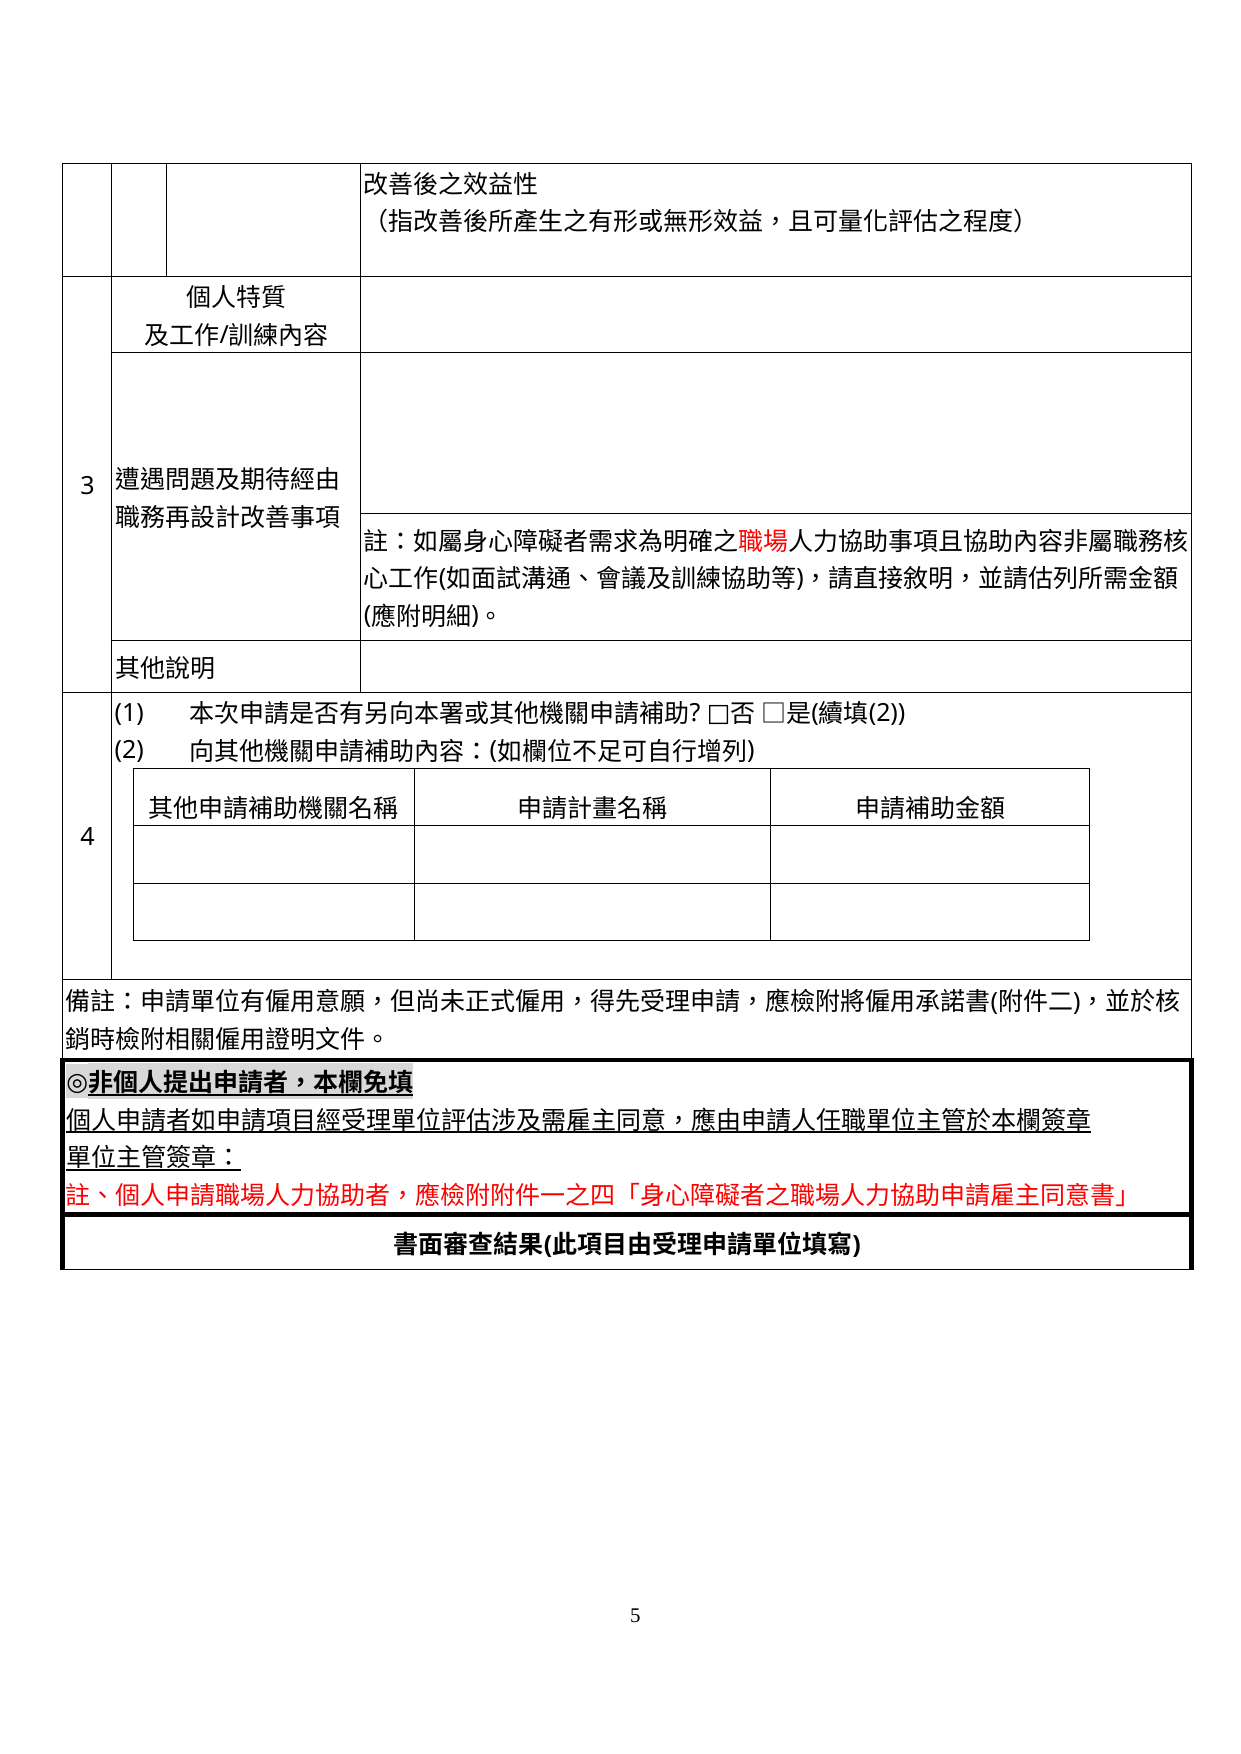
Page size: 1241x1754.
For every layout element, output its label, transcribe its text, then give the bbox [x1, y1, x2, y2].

table_header 申請補助金額 [771, 769, 1089, 825]
table_cell ◎非個人提出申請者，本欄免填 個人申請者如申請項目經受理單位評估涉及需雇主同意，應由申請人任職單位主管於本欄簽章 單位主管簽章： 註、個人申請職場人力協助者，應檢附附件一之四「身心障礙者之職場人力協助申請雇主同意書」 [65, 1062, 1189, 1212]
table_cell 3 [63, 277, 111, 692]
table_cell 改善後之效益性 （指改善後所產生之有形或無形效益，且可量化評估之程度） [361, 164, 1191, 276]
table_cell 遭遇問題及期待經由職務再設計改善事項 [112, 353, 360, 640]
table_header 其他申請補助機關名稱 [134, 769, 414, 825]
table_header 申請計畫名稱 [415, 769, 770, 825]
table_cell 書面審查結果(此項目由受理申請單位填寫) [65, 1217, 1189, 1269]
table_cell [361, 277, 1191, 352]
table_cell 註：如屬身心障礙者需求為明確之職場人力協助事項且協助內容非屬職務核心工作(如面試溝通、會議及訓練協助等)，請直接敘明，並請估列所需金額(應附明細)。 [361, 514, 1191, 640]
table_cell [134, 884, 414, 940]
table_cell 4 [63, 693, 111, 978]
table_cell [361, 353, 1191, 513]
table_cell 備註：申請單位有僱用意願，但尚未正式僱用，得先受理申請，應檢附將僱用承諾書(附件二)，並於核銷時檢附相關僱用證明文件。 [63, 980, 1191, 1057]
table_cell [415, 826, 770, 883]
table_cell 其他說明 [112, 641, 360, 692]
table_cell 個人特質 及工作/訓練內容 [112, 277, 360, 352]
table_cell [771, 884, 1089, 940]
table_cell [134, 826, 414, 883]
table_cell [361, 641, 1191, 692]
table_cell [167, 164, 360, 276]
table_cell [415, 884, 770, 940]
table_cell 本次申請是否有另向本署或其他機關申請補助? □否 □是(續填(2)) 向其他機關申請補助內容：(如欄位不足可自行增列) [112, 693, 1191, 978]
table_cell [112, 164, 166, 276]
table_cell [771, 826, 1089, 883]
